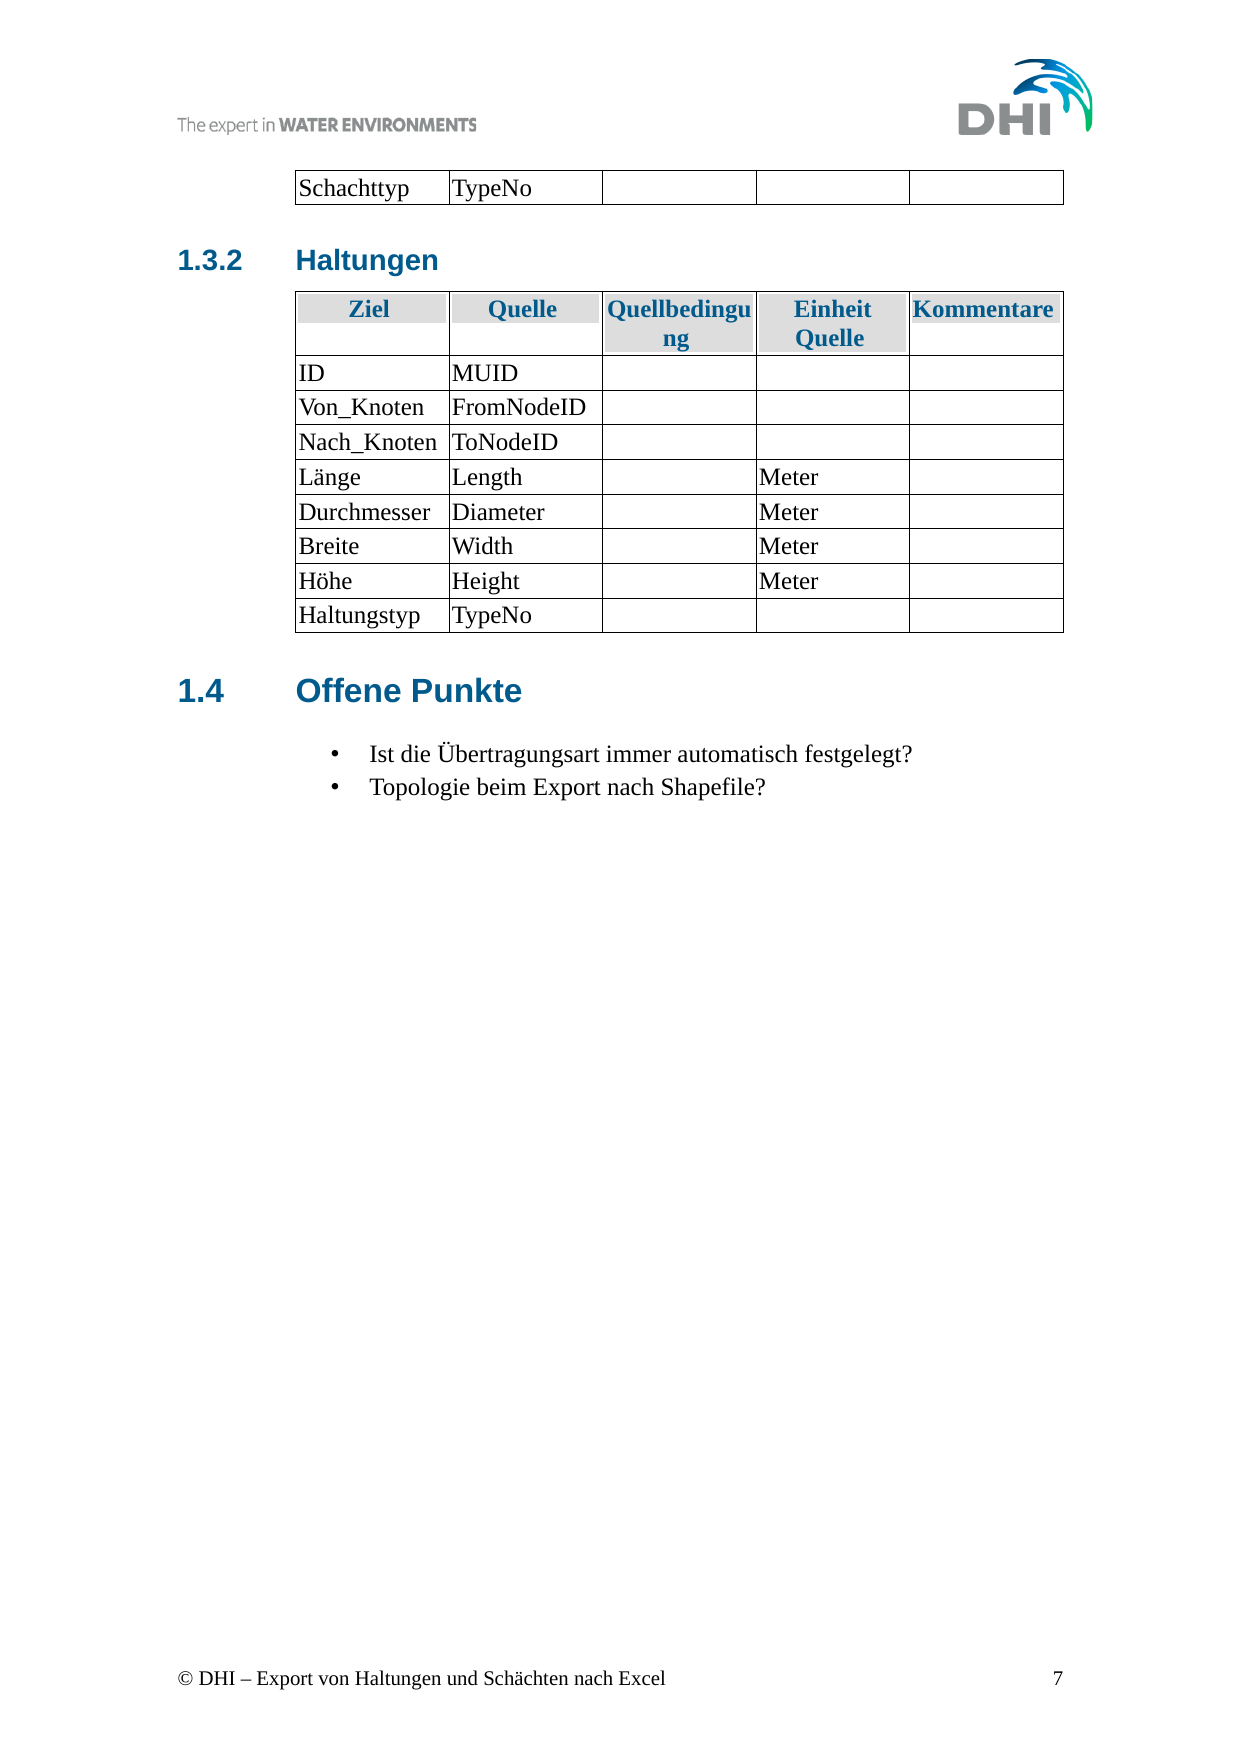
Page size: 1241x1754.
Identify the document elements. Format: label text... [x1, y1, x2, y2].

list Ist die Übertragungsart immer automatisch festgelegt? [339, 739, 1063, 768]
table_cell Meter [757, 495, 909, 528]
table_header Quellbedingung [603, 292, 756, 355]
table_cell [910, 495, 1063, 528]
table_cell [603, 460, 756, 493]
table_cell [603, 564, 756, 598]
table_cell Height [450, 564, 602, 598]
table_cell Durchmesser [296, 495, 449, 528]
table_cell Meter [757, 460, 909, 493]
table_header Quelle [450, 292, 602, 355]
picture [958, 59, 1093, 135]
table_cell [910, 599, 1063, 632]
table_cell [603, 425, 756, 459]
table_cell [603, 356, 756, 389]
subtitle Haltungen [177, 243, 1063, 277]
table_cell [603, 599, 756, 632]
table_cell Width [450, 529, 602, 563]
table_cell ToNodeID [450, 425, 602, 459]
table_cell Von_Knoten [296, 391, 449, 424]
table_header Einheit Quelle [757, 292, 909, 355]
table_cell TypeNo [450, 171, 602, 204]
table_cell [910, 460, 1063, 493]
table_cell Meter [757, 564, 909, 598]
table_cell MUID [450, 356, 602, 389]
table_cell [910, 425, 1063, 459]
table_cell Schachttyp [296, 171, 449, 204]
list Topologie beim Export nach Shapefile? [339, 772, 1063, 801]
table_cell [603, 529, 756, 563]
table_cell Höhe [296, 564, 449, 598]
table_cell [603, 171, 756, 204]
table_cell Diameter [450, 495, 602, 528]
table_cell [757, 356, 909, 389]
table_cell Haltungstyp [296, 599, 449, 632]
table_cell [757, 391, 909, 424]
table_cell [910, 171, 1063, 204]
picture [177, 117, 477, 135]
subtitle Offene Punkte [177, 671, 1063, 709]
table_cell [910, 391, 1063, 424]
table_cell Breite [296, 529, 449, 563]
table_cell ID [296, 356, 449, 389]
table_header Kommentare [910, 292, 1063, 355]
table_cell [910, 356, 1063, 389]
table_cell [910, 564, 1063, 598]
table_cell Länge [296, 460, 449, 493]
table_header Ziel [296, 292, 449, 355]
table_cell TypeNo [450, 599, 602, 632]
table_cell [603, 495, 756, 528]
table_cell Nach_Knoten [296, 425, 449, 459]
table_cell FromNodeID [450, 391, 602, 424]
table_cell [910, 529, 1063, 563]
table_cell [757, 599, 909, 632]
table_cell Meter [757, 529, 909, 563]
table_cell [757, 171, 909, 204]
table_cell [603, 391, 756, 424]
table_cell [757, 425, 909, 459]
table_cell Length [450, 460, 602, 493]
